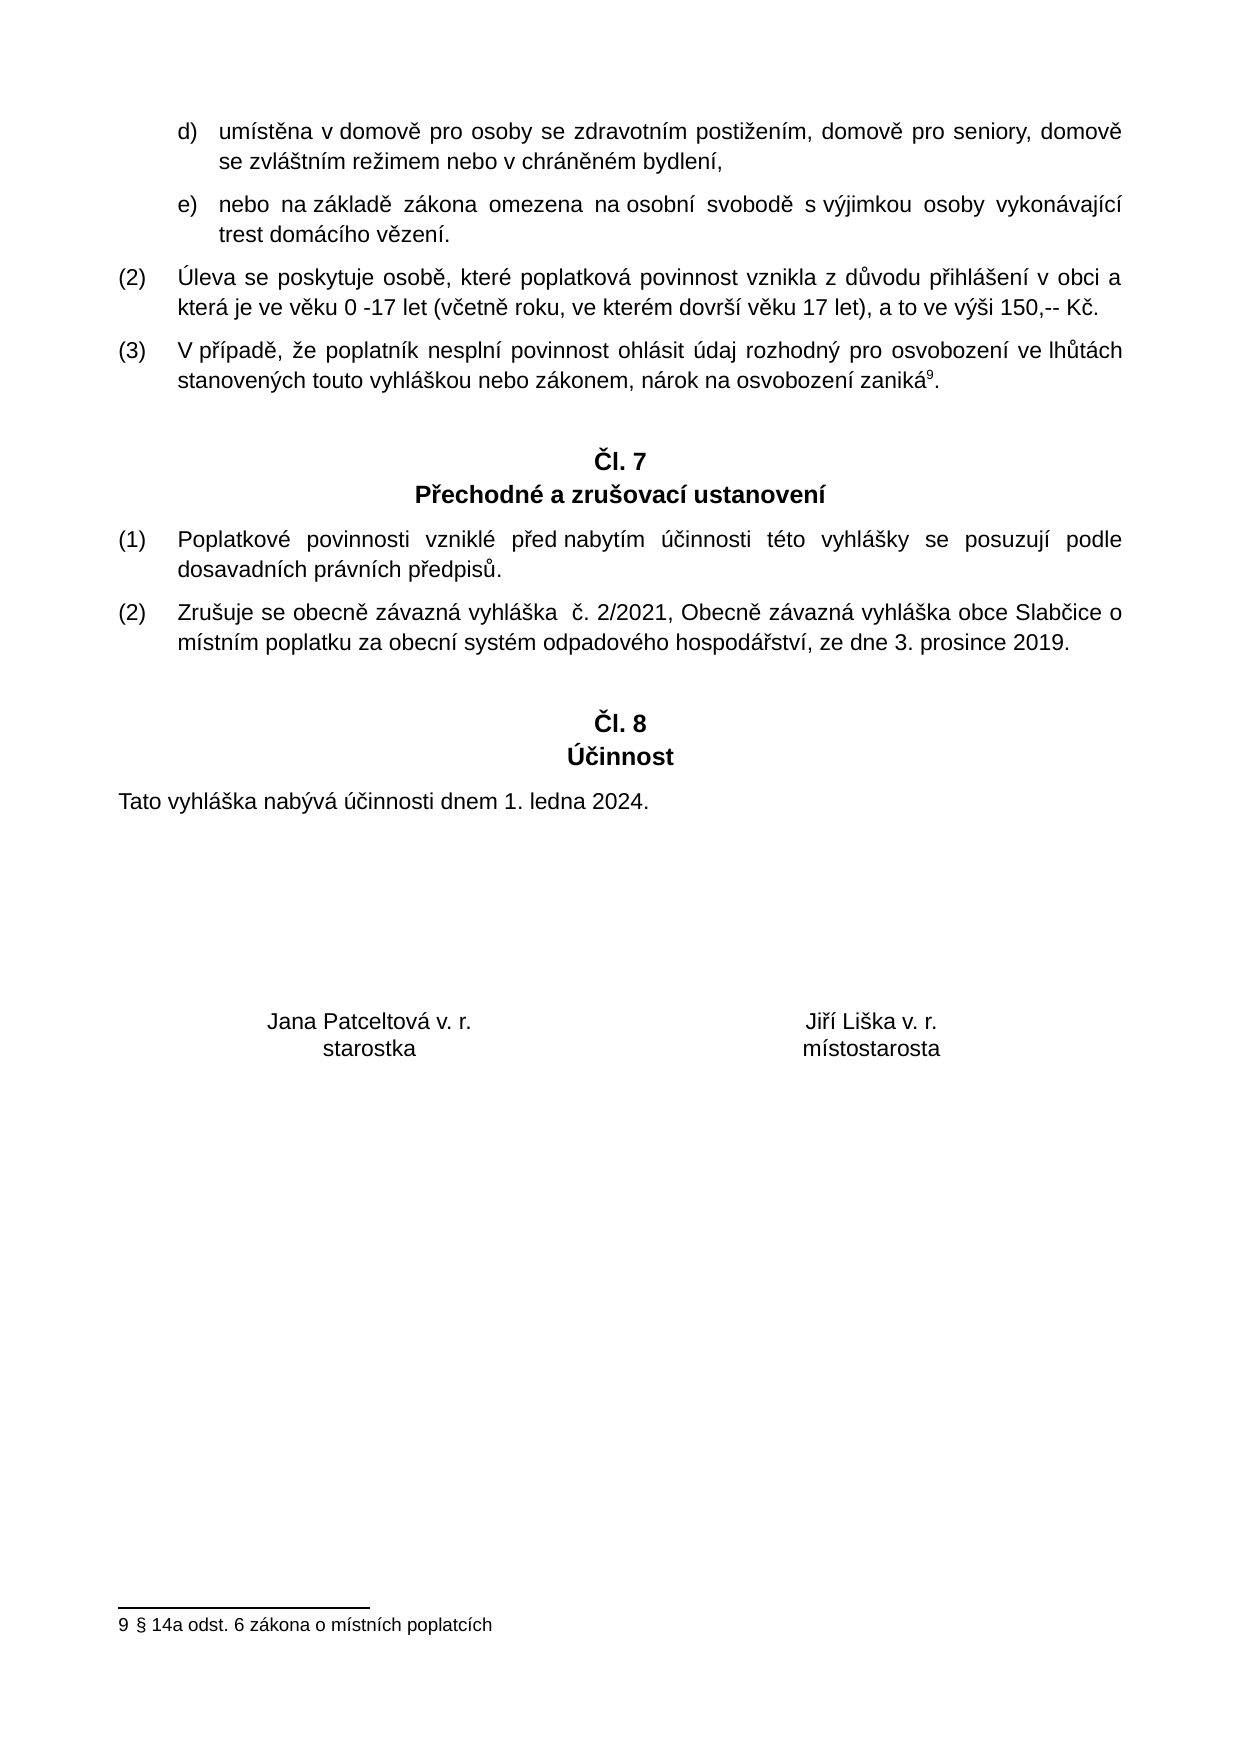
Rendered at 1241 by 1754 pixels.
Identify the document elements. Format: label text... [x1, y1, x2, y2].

list umístěna v domově pro osoby se zdravotním postižením, domově pro seniory, domově se zvláštním režimem nebo v chráněném bydlení, [177, 118, 1122, 175]
table_cell [118, 1067, 620, 1185]
subtitle Čl. 7 Přechodné a zrušovací ustanovení [118, 447, 1122, 509]
table_header Jana Patceltová v. r. starostka [118, 949, 620, 1067]
list nebo na základě zákona omezena na osobní svobodě s výjimkou osoby vykonávající trest domácího vězení. [177, 191, 1122, 248]
table_cell [620, 1067, 1122, 1185]
list Úleva se poskytuje osobě, které poplatková povinnost vznikla z důvodu přihlášení v obci a která je ve věku 0 -17 let (včetně roku, ve kterém dovrší věku 17 let), a to ve výši 150,-- Kč. [118, 264, 1122, 321]
list V případě, že poplatník nesplní povinnost ohlásit údaj rozhodný pro osvobození ve lhůtách stanovených touto vyhláškou nebo zákonem, nárok na osvobození zaniká. [118, 337, 1122, 393]
text Tato vyhláška nabývá účinnosti dnem 1. ledna 2024. [118, 788, 1122, 814]
list § 14a odst. 6 zákona o místních poplatcích [118, 1614, 1122, 1635]
table_header Jiří Liška v. r. místostarosta [620, 949, 1122, 1067]
subtitle Čl. 8 Účinnost [118, 709, 1122, 771]
list Poplatkové povinnosti vzniklé před nabytím účinnosti této vyhlášky se posuzují podle dosavadních právních předpisů. [118, 526, 1122, 582]
list Zrušuje se obecně závazná vyhláška č. 2/2021, Obecně závazná vyhláška obce Slabčice o místním poplatku za obecní systém odpadového hospodářství, ze dne 3. prosince 2019. [118, 599, 1122, 655]
